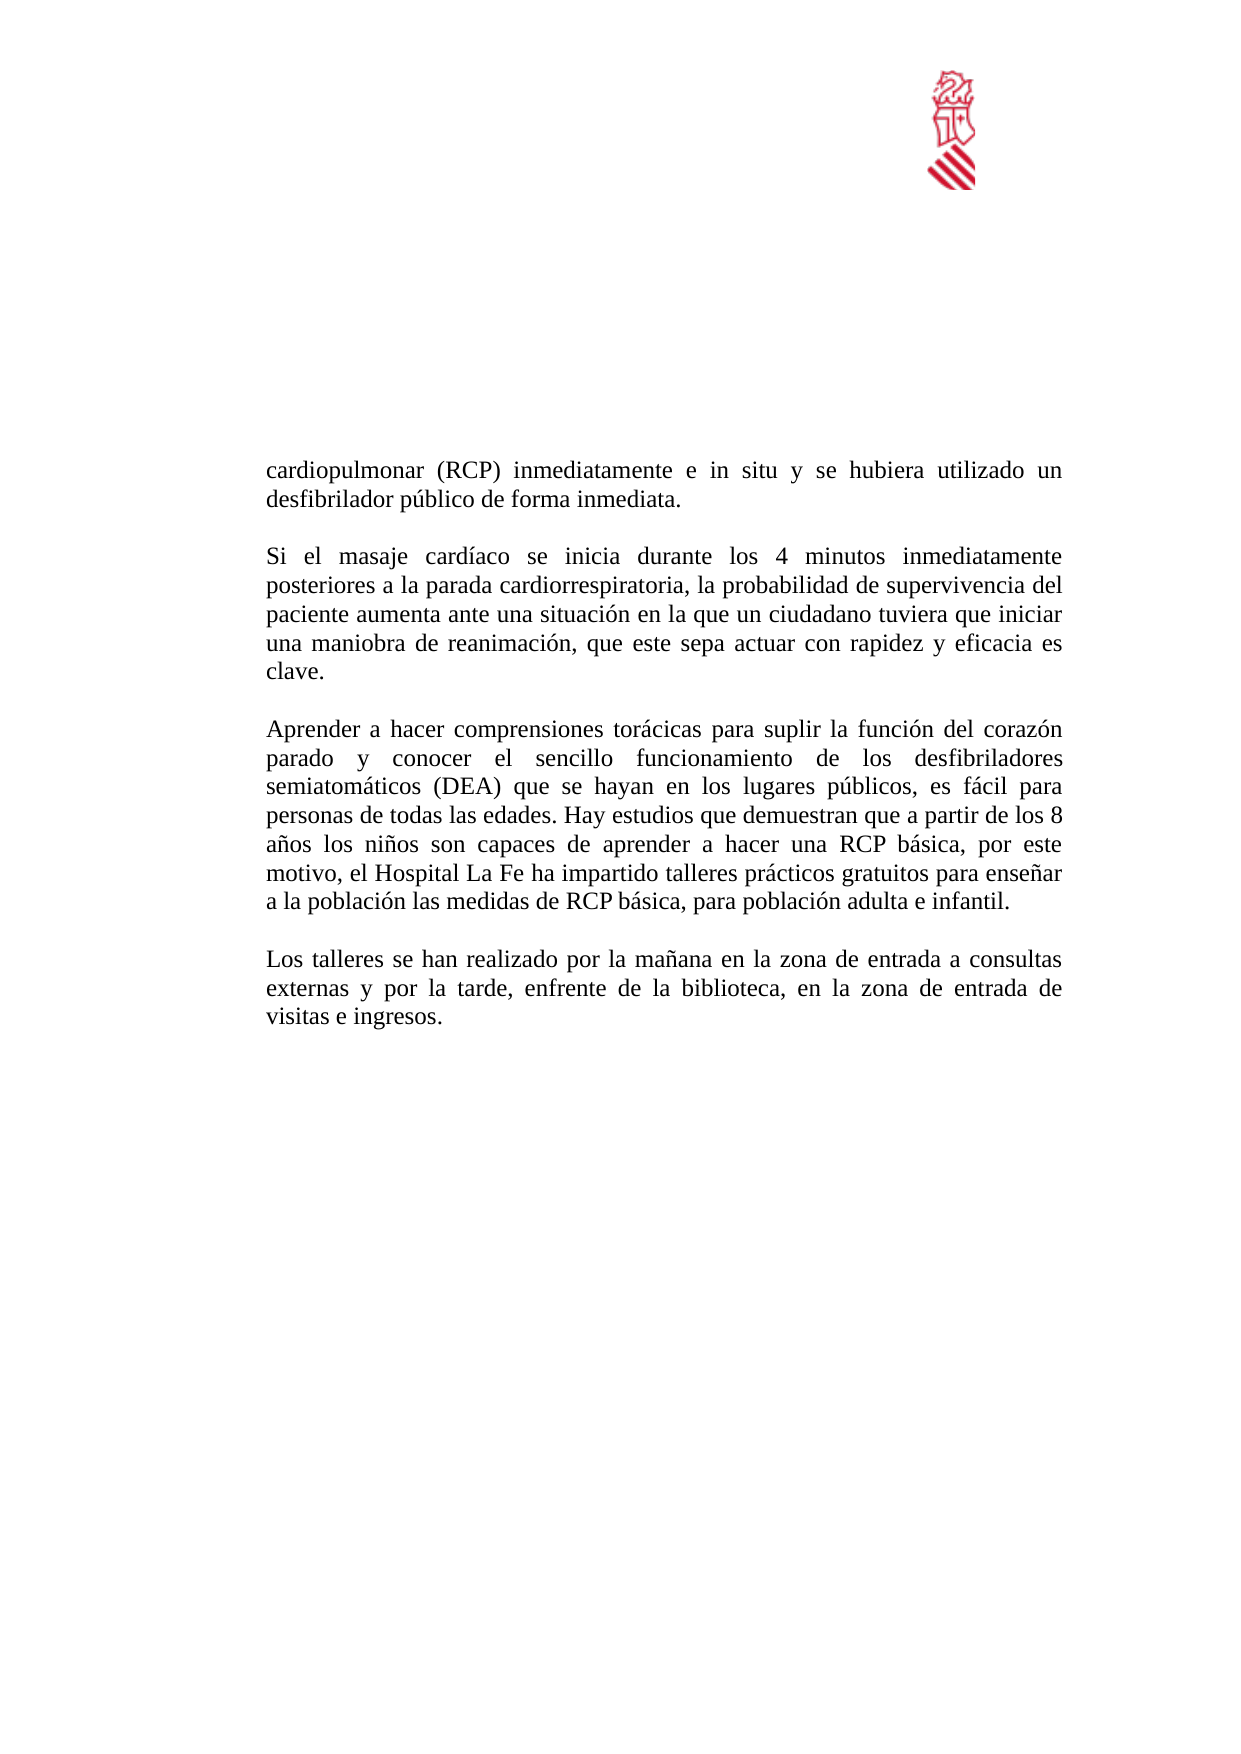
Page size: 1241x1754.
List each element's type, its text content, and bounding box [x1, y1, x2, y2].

text Aprender a hacer comprensiones torácicas para suplir la función del corazón parado y conocer el sencillo funcionamiento de los desfibriladores semiatomáticos (DEA) que se hayan en los lugares públicos, es fácil para personas de todas las edades. Hay estudios que demuestran que a partir de los 8 años los niños son capaces de aprender a hacer una RCP básica, por este motivo, el Hospital La Fe ha impartido talleres prácticos gratuitos para enseñar a la población las medidas de RCP básica, para población adulta e infantil. [266, 714, 1064, 915]
text Si el masaje cardíaco se inicia durante los 4 minutos inmediatamente posteriores a la parada cardiorrespiratoria, la probabilidad de supervivencia del paciente aumenta ante una situación en la que un ciudadano tuviera que iniciar una maniobra de reanimación, que este sepa actuar con rapidez y eficacia es clave. [266, 541, 1064, 685]
text Los talleres se han realizado por la mañana en la zona de entrada a consultas externas y por la tarde, enfrente de la biblioteca, en la zona de entrada de visitas e ingresos. [266, 944, 1064, 1030]
text cardiopulmonar (RCP) inmediatamente e in situ y se hubiera utilizado un desfibrilador público de forma inmediata. [266, 455, 1064, 513]
